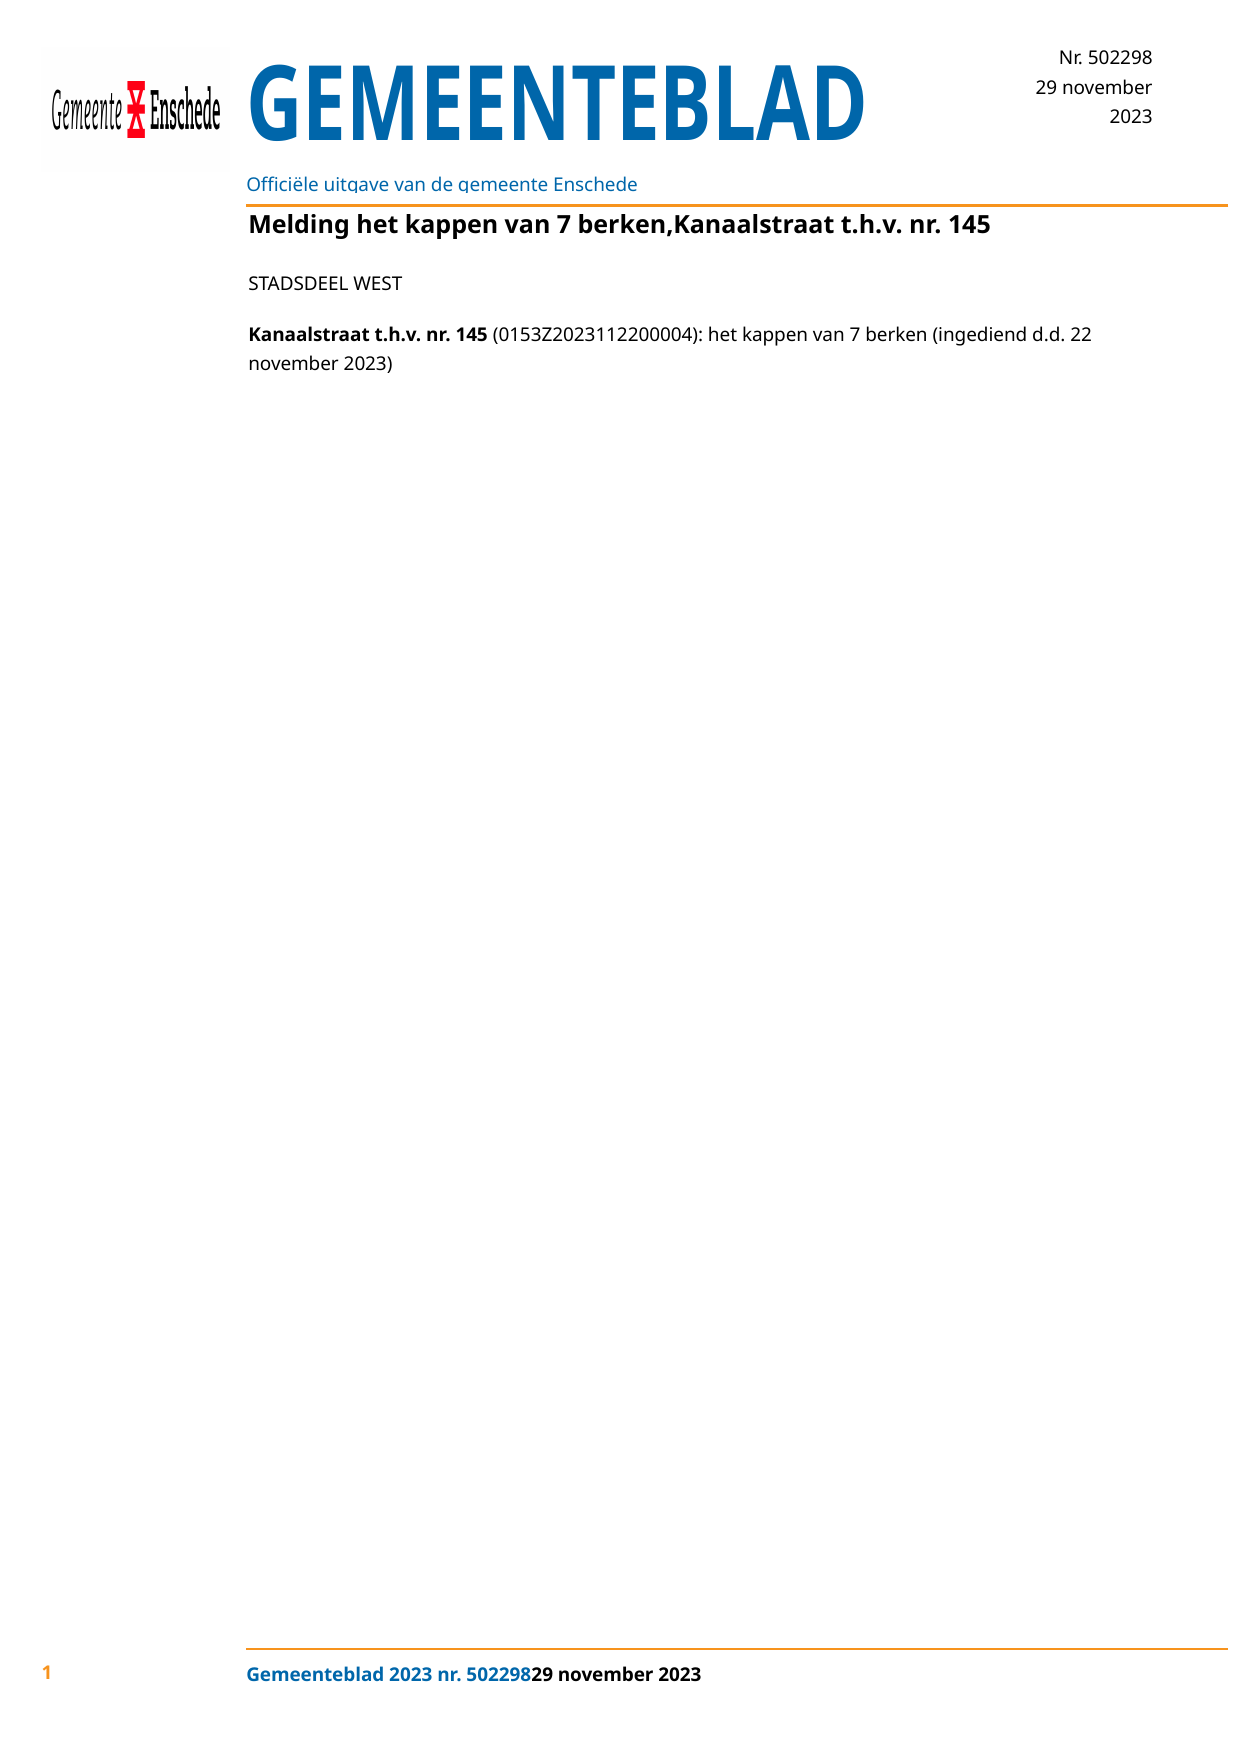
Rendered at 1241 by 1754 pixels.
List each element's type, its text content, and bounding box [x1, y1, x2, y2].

text Kanaalstraat t.h.v. nr. 145 (0153Z2023112200004): het kappen van 7 berken (ingediend d.d. 22 november 2023) [248, 321, 1152, 376]
text Melding het kappen van 7 berken,Kanaalstraat t.h.v. nr. 145 [248, 207, 1152, 241]
picture [41, 47, 231, 172]
text STADSDEEL WEST [248, 270, 1152, 296]
